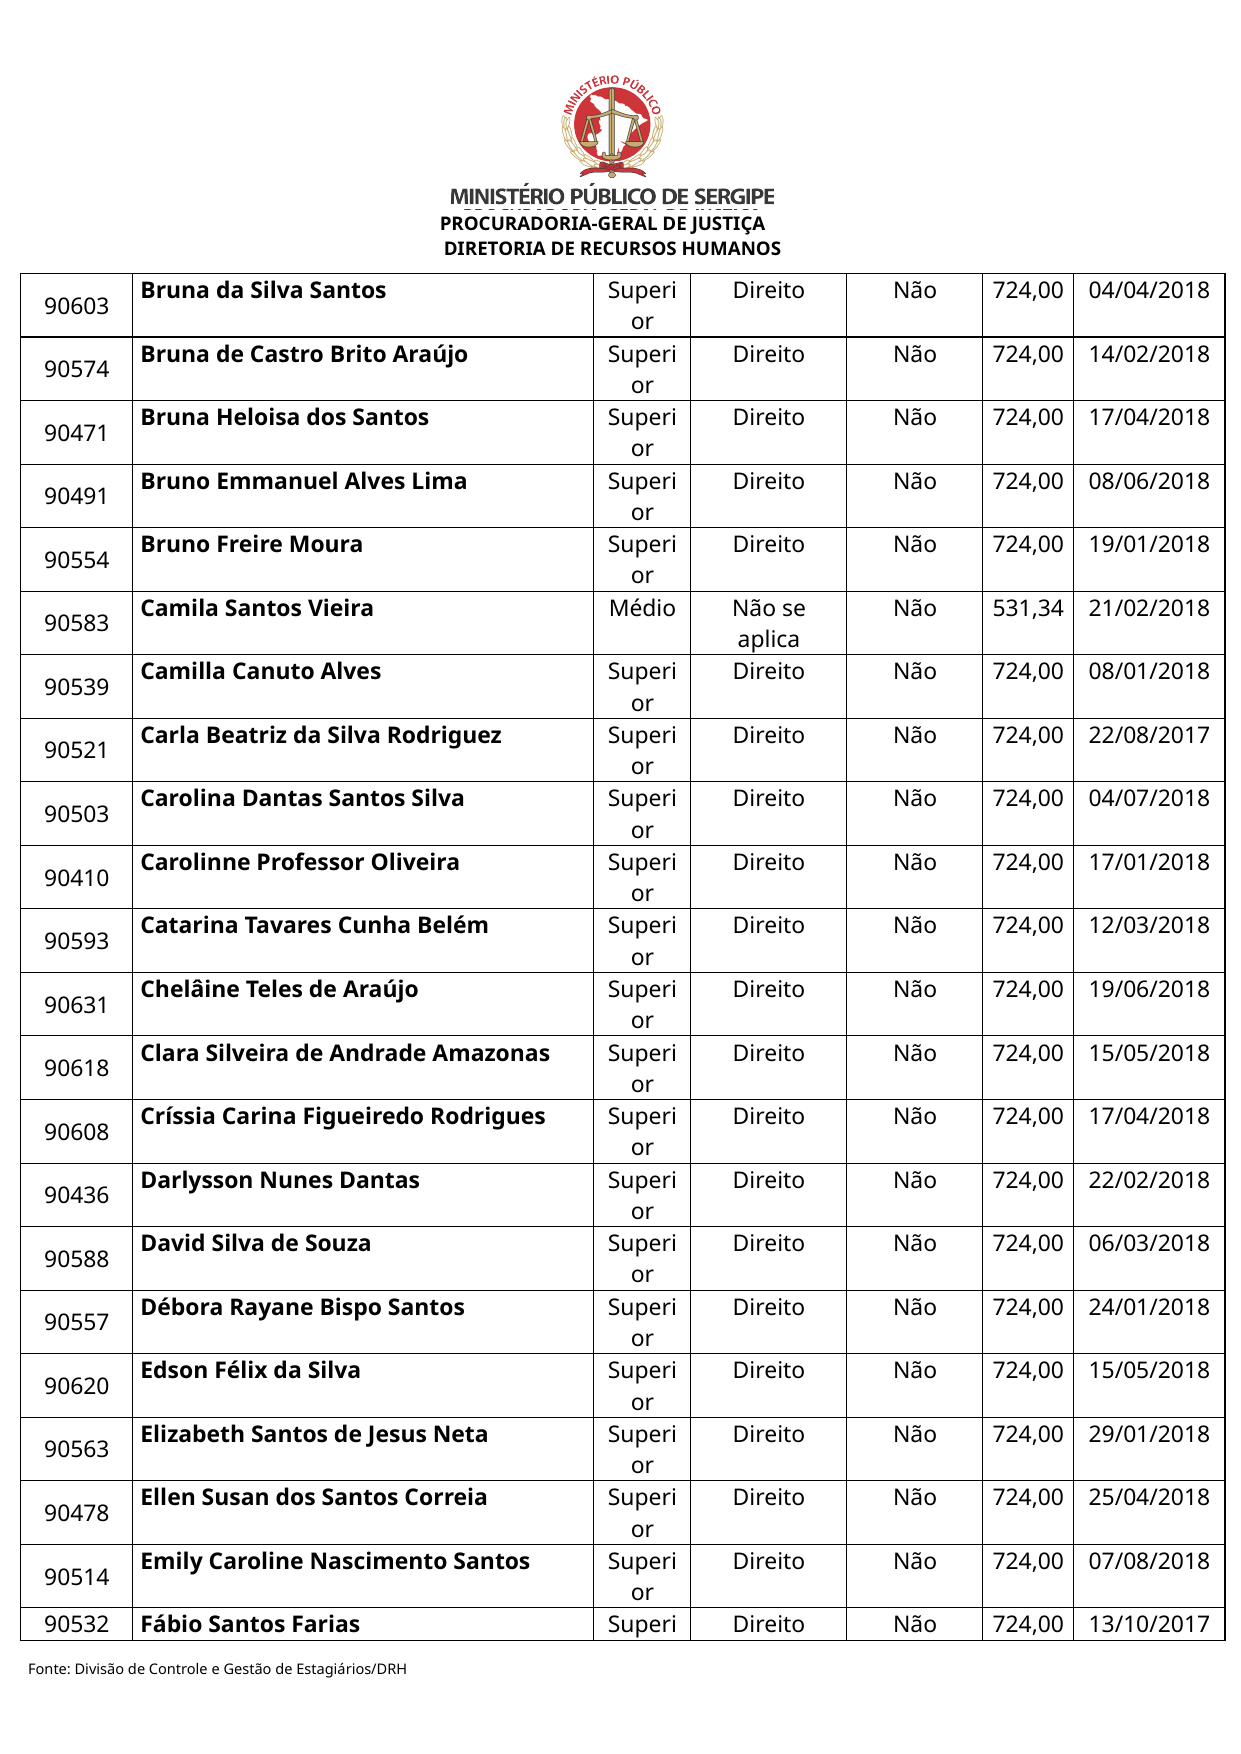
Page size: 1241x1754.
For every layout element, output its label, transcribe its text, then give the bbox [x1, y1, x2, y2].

table_cell 90532 [21, 1608, 132, 1639]
table_cell Superior [594, 782, 690, 845]
table_cell Superior [594, 1100, 690, 1162]
table_cell Direito [691, 1164, 846, 1226]
table_cell Não [847, 1608, 982, 1639]
table_cell 724,00 [983, 1354, 1073, 1417]
table_cell 90574 [21, 338, 132, 400]
table_cell 12/03/2018 [1074, 909, 1224, 972]
table_cell Não [847, 338, 982, 400]
table_cell Superior [594, 1164, 690, 1226]
table_cell 531,34 [983, 592, 1073, 654]
table_cell Superior [594, 1354, 690, 1417]
table_cell 724,00 [983, 274, 1073, 336]
table_cell 724,00 [983, 338, 1073, 400]
table_cell Direito [691, 846, 846, 908]
table_cell Não [847, 1354, 982, 1417]
table_cell 724,00 [983, 1545, 1073, 1607]
table_cell 724,00 [983, 1100, 1073, 1162]
table_cell 22/02/2018 [1074, 1164, 1224, 1226]
table_cell 724,00 [983, 1608, 1073, 1639]
table_cell Não [847, 909, 982, 972]
table_cell 29/01/2018 [1074, 1418, 1224, 1480]
table_cell Não [847, 973, 982, 1035]
table_cell Superior [594, 465, 690, 527]
table_cell Superior [594, 846, 690, 908]
table_cell Camila Santos Vieira [133, 592, 593, 654]
table_cell Não [847, 1545, 982, 1607]
table_cell Direito [691, 1100, 846, 1162]
table_cell Fábio Santos Farias [133, 1608, 593, 1639]
table_cell Bruno Freire Moura [133, 528, 593, 591]
table_cell Catarina Tavares Cunha Belém [133, 909, 593, 972]
table_cell Não [847, 1418, 982, 1480]
table_cell Carla Beatriz da Silva Rodriguez [133, 719, 593, 781]
table_cell Direito [691, 1036, 846, 1099]
table_cell 08/01/2018 [1074, 655, 1224, 718]
table_cell Não [847, 1291, 982, 1353]
table_cell Não [847, 846, 982, 908]
table_cell Direito [691, 1354, 846, 1417]
table_cell 06/03/2018 [1074, 1227, 1224, 1289]
table_cell 724,00 [983, 719, 1073, 781]
table_cell 724,00 [983, 655, 1073, 718]
table_cell Superior [594, 655, 690, 718]
table_cell 17/04/2018 [1074, 401, 1224, 463]
table_cell Direito [691, 1545, 846, 1607]
table_cell Não [847, 782, 982, 845]
table_cell 724,00 [983, 1227, 1073, 1289]
table_cell 13/10/2017 [1074, 1608, 1224, 1639]
table_cell 724,00 [983, 1481, 1073, 1544]
table_cell 90608 [21, 1100, 132, 1162]
table_cell Não [847, 401, 982, 463]
table_cell 22/08/2017 [1074, 719, 1224, 781]
table_cell Emily Caroline Nascimento Santos [133, 1545, 593, 1607]
table_cell Não [847, 274, 982, 336]
table_cell 90631 [21, 973, 132, 1035]
table_cell Elizabeth Santos de Jesus Neta [133, 1418, 593, 1480]
table_cell David Silva de Souza [133, 1227, 593, 1289]
table_cell Superior [594, 909, 690, 972]
table_cell Direito [691, 1608, 846, 1639]
table_cell Superior [594, 1227, 690, 1289]
table_cell 07/08/2018 [1074, 1545, 1224, 1607]
table_cell 724,00 [983, 1418, 1073, 1480]
table_cell 90554 [21, 528, 132, 591]
table_cell 724,00 [983, 401, 1073, 463]
table_cell 21/02/2018 [1074, 592, 1224, 654]
table_cell Direito [691, 1481, 846, 1544]
table_cell 17/01/2018 [1074, 846, 1224, 908]
table_cell Não [847, 1227, 982, 1289]
table_cell 90563 [21, 1418, 132, 1480]
table_cell 90491 [21, 465, 132, 527]
table_cell 90410 [21, 846, 132, 908]
table_cell 724,00 [983, 1036, 1073, 1099]
table_cell Médio [594, 592, 690, 654]
table_cell Direito [691, 973, 846, 1035]
table_cell 19/01/2018 [1074, 528, 1224, 591]
table_cell Não [847, 655, 982, 718]
table_cell 90521 [21, 719, 132, 781]
table_cell Direito [691, 719, 846, 781]
table_cell Camilla Canuto Alves [133, 655, 593, 718]
table_cell 90588 [21, 1227, 132, 1289]
table_cell 90620 [21, 1354, 132, 1417]
table_cell Direito [691, 528, 846, 591]
table_cell 724,00 [983, 973, 1073, 1035]
table_cell 90557 [21, 1291, 132, 1353]
table_cell Direito [691, 782, 846, 845]
table_cell Direito [691, 1227, 846, 1289]
table_cell Direito [691, 401, 846, 463]
table_cell 90618 [21, 1036, 132, 1099]
table_cell Não [847, 528, 982, 591]
table_cell Superior [594, 1545, 690, 1607]
table_cell Superior [594, 338, 690, 400]
table_cell Superior [594, 719, 690, 781]
table_cell 90471 [21, 401, 132, 463]
table_cell Superior [594, 274, 690, 336]
table_cell 14/02/2018 [1074, 338, 1224, 400]
table_cell 724,00 [983, 1291, 1073, 1353]
table_cell Superior [594, 1481, 690, 1544]
table_cell Carolinne Professor Oliveira [133, 846, 593, 908]
table_cell 724,00 [983, 1164, 1073, 1226]
table_cell Superior [594, 973, 690, 1035]
table_cell Superior [594, 401, 690, 463]
table_cell 08/06/2018 [1074, 465, 1224, 527]
table_cell Chelâine Teles de Araújo [133, 973, 593, 1035]
table_cell Direito [691, 338, 846, 400]
table_cell 90514 [21, 1545, 132, 1607]
table_cell Superior [594, 1418, 690, 1480]
table_cell Direito [691, 655, 846, 718]
table_cell Bruno Emmanuel Alves Lima [133, 465, 593, 527]
table_cell 90503 [21, 782, 132, 845]
table_cell 04/07/2018 [1074, 782, 1224, 845]
table_cell Direito [691, 909, 846, 972]
table_cell 90539 [21, 655, 132, 718]
table_cell Superior [594, 528, 690, 591]
table_cell Ellen Susan dos Santos Correia [133, 1481, 593, 1544]
table_cell Superior [594, 1291, 690, 1353]
table_cell 90436 [21, 1164, 132, 1226]
table_cell 724,00 [983, 846, 1073, 908]
table_cell Superior [594, 1036, 690, 1099]
table_cell Superi [594, 1608, 690, 1639]
table_cell Não [847, 465, 982, 527]
table_cell Débora Rayane Bispo Santos [133, 1291, 593, 1353]
table_cell Não [847, 1481, 982, 1544]
table_cell Não [847, 592, 982, 654]
table_cell 90583 [21, 592, 132, 654]
table_cell 19/06/2018 [1074, 973, 1224, 1035]
table_cell Não [847, 1036, 982, 1099]
table_cell Carolina Dantas Santos Silva [133, 782, 593, 845]
table_cell Direito [691, 274, 846, 336]
table_cell 25/04/2018 [1074, 1481, 1224, 1544]
table_cell 90478 [21, 1481, 132, 1544]
table_cell 04/04/2018 [1074, 274, 1224, 336]
table_cell Bruna de Castro Brito Araújo [133, 338, 593, 400]
table_cell Direito [691, 1418, 846, 1480]
table_cell Direito [691, 465, 846, 527]
table_cell 724,00 [983, 528, 1073, 591]
table_cell Edson Félix da Silva [133, 1354, 593, 1417]
table_cell 724,00 [983, 465, 1073, 527]
table_cell 90603 [21, 274, 132, 336]
table_cell Clara Silveira de Andrade Amazonas [133, 1036, 593, 1099]
table_cell 24/01/2018 [1074, 1291, 1224, 1353]
table_cell Direito [691, 1291, 846, 1353]
table_cell 15/05/2018 [1074, 1036, 1224, 1099]
table_cell Não [847, 1164, 982, 1226]
table_cell Darlysson Nunes Dantas [133, 1164, 593, 1226]
table_cell Não [847, 1100, 982, 1162]
table_cell Não [847, 719, 982, 781]
table_cell 724,00 [983, 909, 1073, 972]
table_cell Críssia Carina Figueiredo Rodrigues [133, 1100, 593, 1162]
table_cell 90593 [21, 909, 132, 972]
table_cell Bruna da Silva Santos [133, 274, 593, 336]
table_cell Não se aplica [691, 592, 846, 654]
table_cell Bruna Heloisa dos Santos [133, 401, 593, 463]
table_cell 724,00 [983, 782, 1073, 845]
table_cell 17/04/2018 [1074, 1100, 1224, 1162]
table_cell 15/05/2018 [1074, 1354, 1224, 1417]
picture [450, 75, 774, 210]
